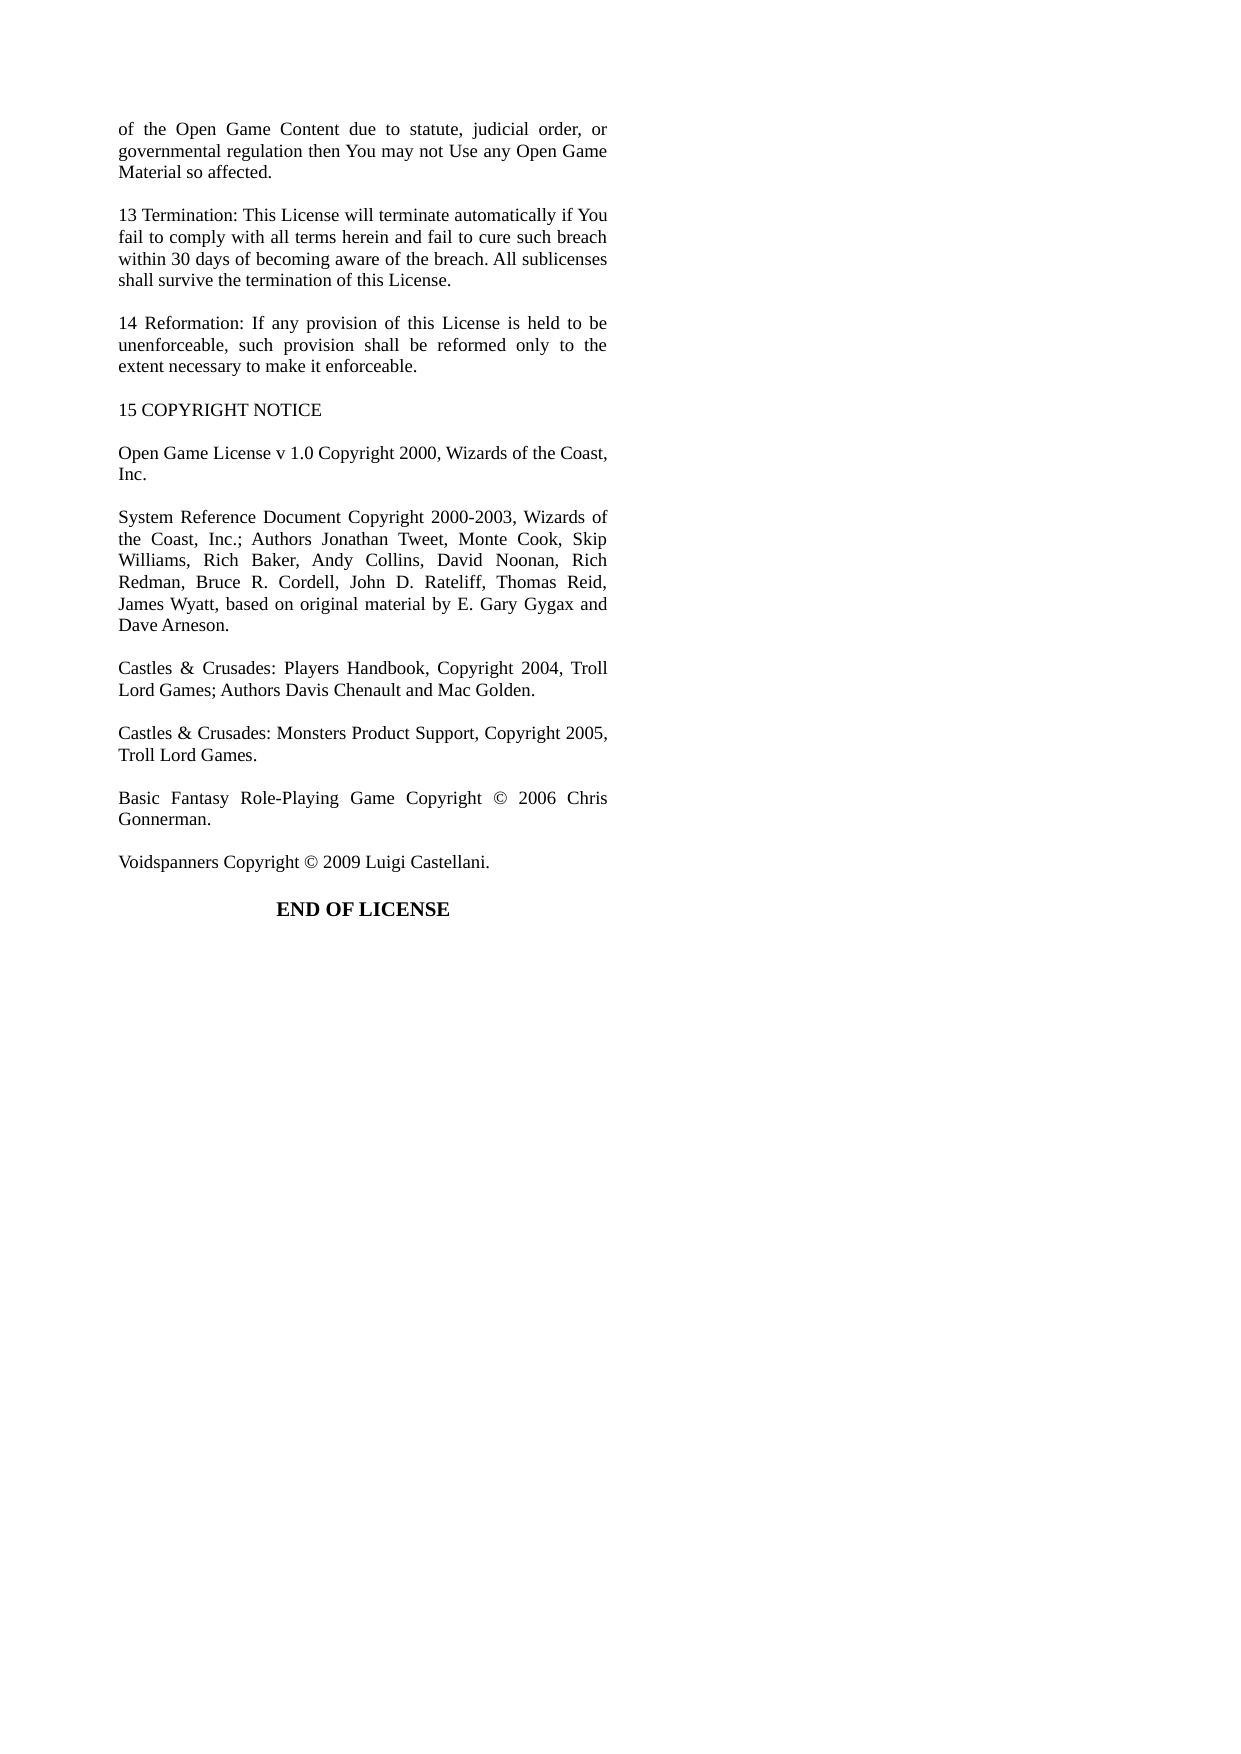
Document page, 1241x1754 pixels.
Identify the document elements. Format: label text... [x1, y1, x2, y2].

text Basic Fantasy Role-Playing Game Copyright © 2006 Chris Gonnerman. [118, 787, 608, 830]
text Castles & Crusades: Players Handbook, Copyright 2004, Troll Lord Games; Authors Davis Chenault and Mac Golden. [118, 657, 608, 700]
text of the Open Game Content due to statute, judicial order, or governmental regulation then You may not Use any Open Game Material so affected. [118, 118, 608, 183]
text System Reference Document Copyright 2000-2003, Wizards of the Coast, Inc.; Authors Jonathan Tweet, Monte Cook, Skip Williams, Rich Baker, Andy Collins, David Noonan, Rich Redman, Bruce R. Cordell, John D. Rateliff, Thomas Reid, James Wyatt, based on original material by E. Gary Gygax and Dave Arneson. [118, 506, 608, 636]
text 15 COPYRIGHT NOTICE [118, 398, 608, 420]
text 14 Reformation: If any provision of this License is held to be unenforceable, such provision shall be reformed only to the extent necessary to make it enforceable. [118, 312, 608, 377]
text END OF LICENSE [118, 897, 608, 921]
text 13 Termination: This License will terminate automatically if You fail to comply with all terms herein and fail to cure such breach within 30 days of becoming aware of the breach. All sublicenses shall survive the termination of this License. [118, 204, 608, 291]
text Open Game License v 1.0 Copyright 2000, Wizards of the Coast, Inc. [118, 442, 608, 485]
text Castles & Crusades: Monsters Product Support, Copyright 2005, Troll Lord Games. [118, 722, 608, 765]
text Voidspanners Copyright © 2009 Luigi Castellani. [118, 851, 608, 873]
